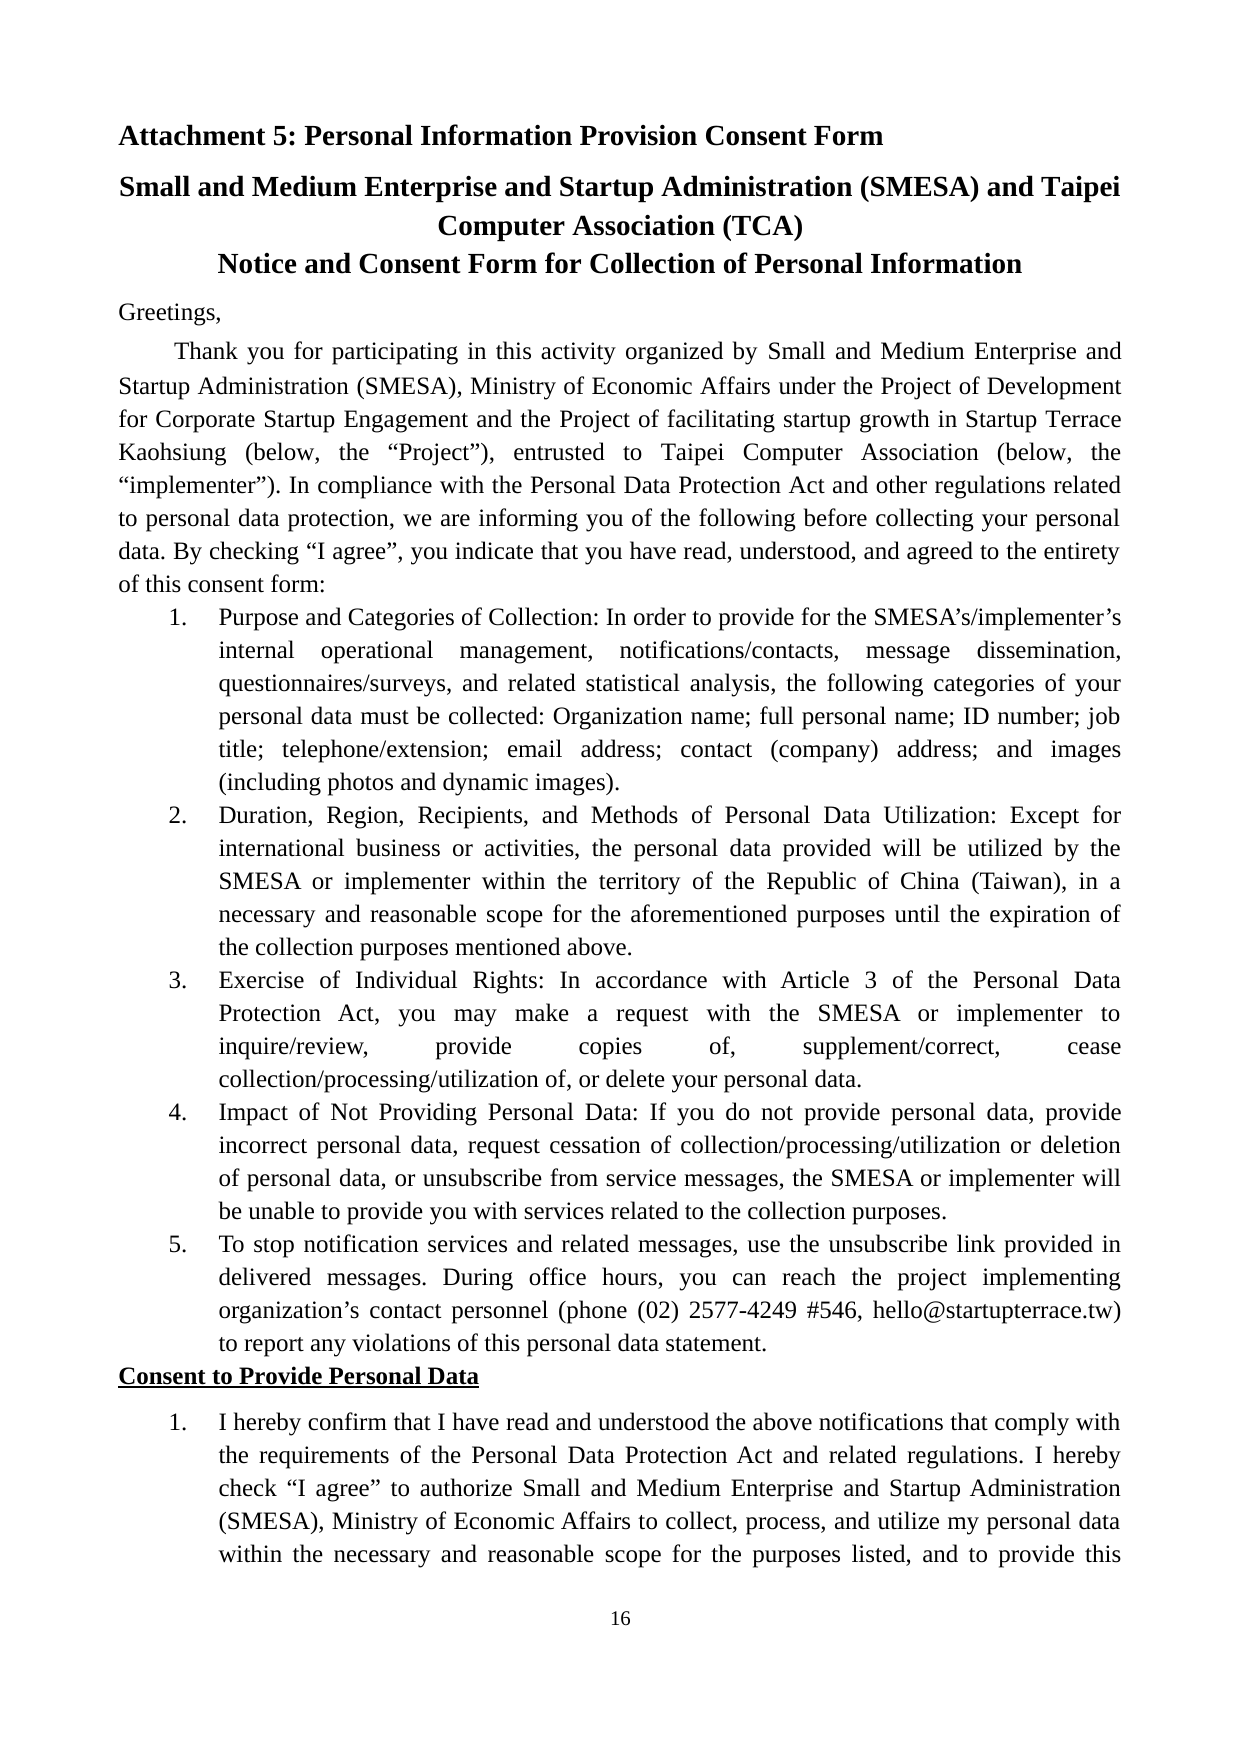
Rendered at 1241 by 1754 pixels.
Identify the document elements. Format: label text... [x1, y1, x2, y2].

list I hereby confirm that I have read and understood the above notifications that comply with the requirements of the Personal Data Protection Act and related regulations. I hereby check “I agree” to authorize Small and Medium Enterprise and Startup Administration (SMESA), Ministry of Economic Affairs to collect, process, and utilize my personal data within the necessary and reasonable scope for the purposes listed, and to provide this [168, 1407, 1122, 1568]
subtitle Attachment 5: Personal Information Provision Consent Form [118, 118, 1122, 152]
list Duration, Region, Recipients, and Methods of Personal Data Utilization: Except for international business or activities, the personal data provided will be utilized by the SMESA or implementer within the territory of the Republic of China (Taiwan), in a necessary and reasonable scope for the aforementioned purposes until the expiration of the collection purposes mentioned above. [168, 800, 1122, 961]
list Exercise of Individual Rights: In accordance with Article 3 of the Personal Data Protection Act, you may make a request with the SMESA or implementer to inquire/review, provide copies of, supplement/correct, cease collection/processing/utilization of, or delete your personal data. [168, 965, 1122, 1093]
list Impact of Not Providing Personal Data: If you do not provide personal data, provide incorrect personal data, request cessation of collection/processing/utilization or deletion of personal data, or unsubscribe from service messages, the SMESA or implementer will be unable to provide you with services related to the collection purposes. [168, 1097, 1122, 1225]
list Purpose and Categories of Collection: In order to provide for the SMESA’s/implementer’s internal operational management, notifications/contacts, message dissemination, questionnaires/surveys, and related statistical analysis, the following categories of your personal data must be collected: Organization name; full personal name; ID number; job title; telephone/extension; email address; contact (company) address; and images (including photos and dynamic images). [168, 602, 1122, 796]
text Consent to Provide Personal Data [118, 1361, 1122, 1390]
text Notice and Consent Form for Collection of Personal Information [118, 246, 1122, 280]
text Thank you for participating in this activity organized by Small and Medium Enterprise and Startup Administration (SMESA), Ministry of Economic Affairs under the Project of Development for Corporate Startup Engagement and the Project of facilitating startup growth in Startup Terrace Kaohsiung (below, the “Project”), entrusted to Taipei Computer Association (below, the “implementer”). In compliance with the Personal Data Protection Act and other regulations related to personal data protection, we are informing you of the following before collecting your personal data. By checking “I agree”, you indicate that you have read, understood, and agreed to the entirety of this consent form: [118, 330, 1122, 598]
text Greetings, [118, 297, 1122, 326]
list To stop notification services and related messages, use the unsubscribe link provided in delivered messages. During office hours, you can reach the project implementing organization’s contact personnel (phone (02) 2577-4249 #546, hello@startupterrace.tw) to report any violations of this personal data statement. [168, 1229, 1122, 1357]
text Small and Medium Enterprise and Startup Administration (SMESA) and Taipei Computer Association (TCA) [118, 169, 1122, 241]
